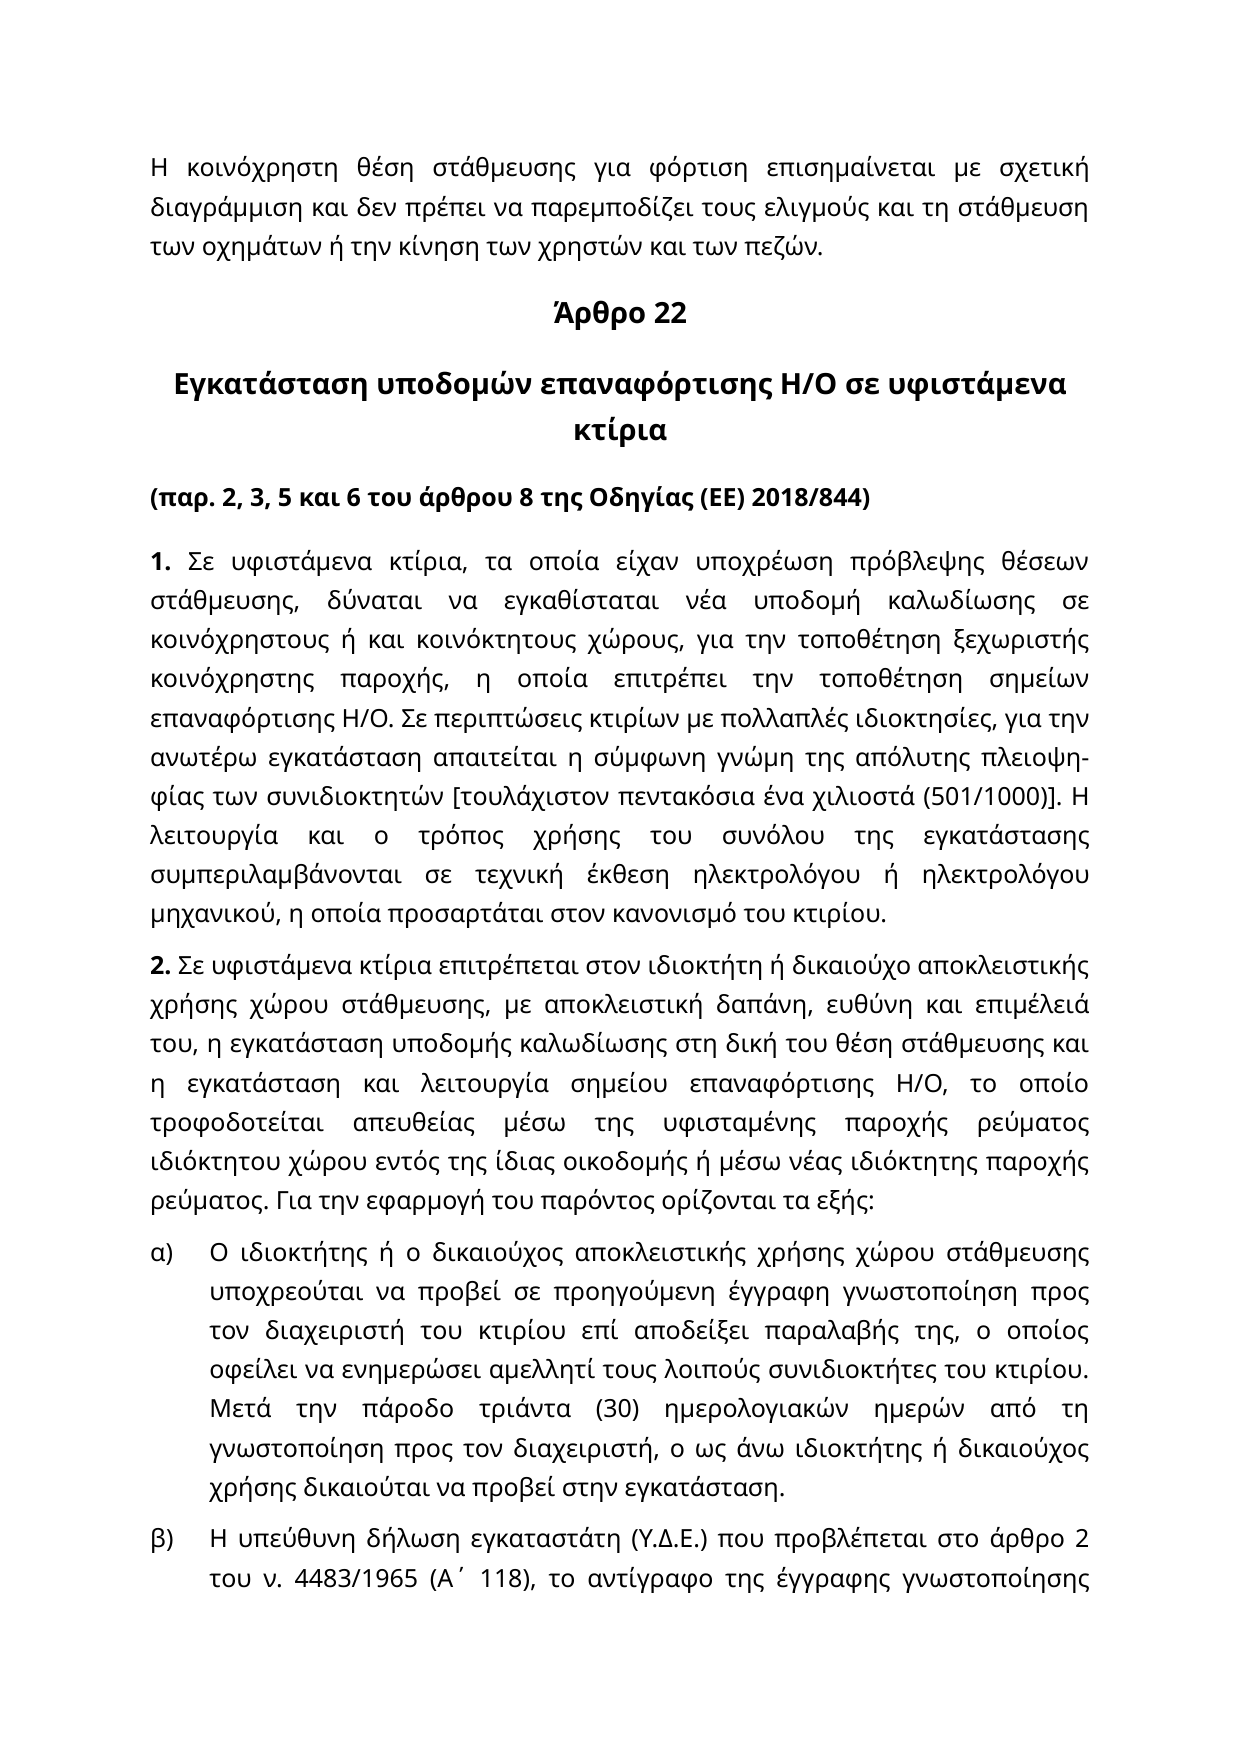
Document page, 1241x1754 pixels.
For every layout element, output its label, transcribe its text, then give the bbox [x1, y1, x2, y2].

subtitle Εγκατάσταση υποδομών επαναφόρτισης Η/Ο σε υφιστάμενα κτίρια [150, 363, 1090, 448]
list α) Ο ιδιοκτήτης ή ο δικαιούχος αποκλειστικής χρήσης χώρου στάθμευσης υποχρεούται να προβεί σε προηγούμενη έγγραφη γνωστοποίηση προς τον διαχειριστή του κτιρίου επί αποδείξει παραλαβής της, ο οποίος οφείλει να ενημερώσει αμελλητί τους λοιπούς συνιδιοκτήτες του κτιρίου. Μετά την πάροδο τριάντα (30) ημερολογιακών ημερών από τη γνωστοποίηση προς τον διαχειριστή, ο ως άνω ιδιοκτήτης ή δικαιούχος χρήσης δικαιούται να προβεί στην εγκατάσταση. [150, 1234, 1090, 1503]
list β) Η υπεύθυνη δήλωση εγκαταστάτη (Υ.Δ.Ε.) που προβλέπεται στο άρθρο 2 του ν. 4483/1965 (Α΄ 118), το αντίγραφο της έγγραφης γνωστοποίησης [150, 1521, 1090, 1594]
text 2. Σε υφιστάμενα κτίρια επιτρέπεται στον ιδιοκτήτη ή δικαιούχο αποκλειστικής χρήσης χώρου στάθμευσης, με αποκλειστική δαπάνη, ευθύνη και επιμέλειά του, η εγκατάσταση υποδομής καλωδίωσης στη δική του θέση στάθμευσης και η εγκατάσταση και λειτουργία σημείου επαναφόρτισης Η/Ο, το οποίο τροφοδοτείται απευθείας μέσω της υφισταμένης παροχής ρεύματος ιδιόκτητου χώρου εντός της ίδιας οικοδομής ή μέσω νέας ιδιόκτητης παροχής ρεύματος. Για την εφαρμογή του παρόντος ορίζονται τα εξής: [150, 948, 1090, 1217]
text (παρ. 2, 3, 5 και 6 του άρθρου 8 της Οδηγίας (ΕΕ) 2018/844) [150, 479, 1090, 513]
text 1. Σε υφιστάμενα κτίρια, τα οποία είχαν υποχρέωση πρόβλεψης θέσεων στάθμευσης, δύναται να εγκαθίσταται νέα υποδομή καλωδίωσης σε κοινόχρηστους ή και κοινόκτητους χώρους, για την τοποθέτηση ξεχωριστής κοινόχρηστης παροχής, η οποία επιτρέπει την τοποθέτηση σημείων επαναφόρτισης Η/Ο. Σε περιπτώσεις κτιρίων με πολλαπλές ιδιοκτησίες, για την ανωτέρω εγκατάσταση απαιτείται η σύμφωνη γνώμη της απόλυτης πλειοψη- φίας των συνιδιοκτητών [τουλάχιστον πεντακόσια ένα χιλιοστά (501/1000)]. Η λειτουργία και ο τρόπος χρήσης του συνόλου της εγκατάστασης συμπεριλαμβάνονται σε τεχνική έκθεση ηλεκτρολόγου ή ηλεκτρολόγου μηχανικού, η οποία προσαρτάται στον κανονισμό του κτιρίου. [150, 543, 1090, 930]
subtitle Άρθρο 22 [150, 292, 1090, 332]
text Η κοινόχρηστη θέση στάθμευσης για φόρτιση επισημαίνεται με σχετική διαγράμμιση και δεν πρέπει να παρεμποδίζει τους ελιγμούς και τη στάθμευση των οχημάτων ή την κίνηση των χρηστών και των πεζών. [150, 150, 1090, 262]
